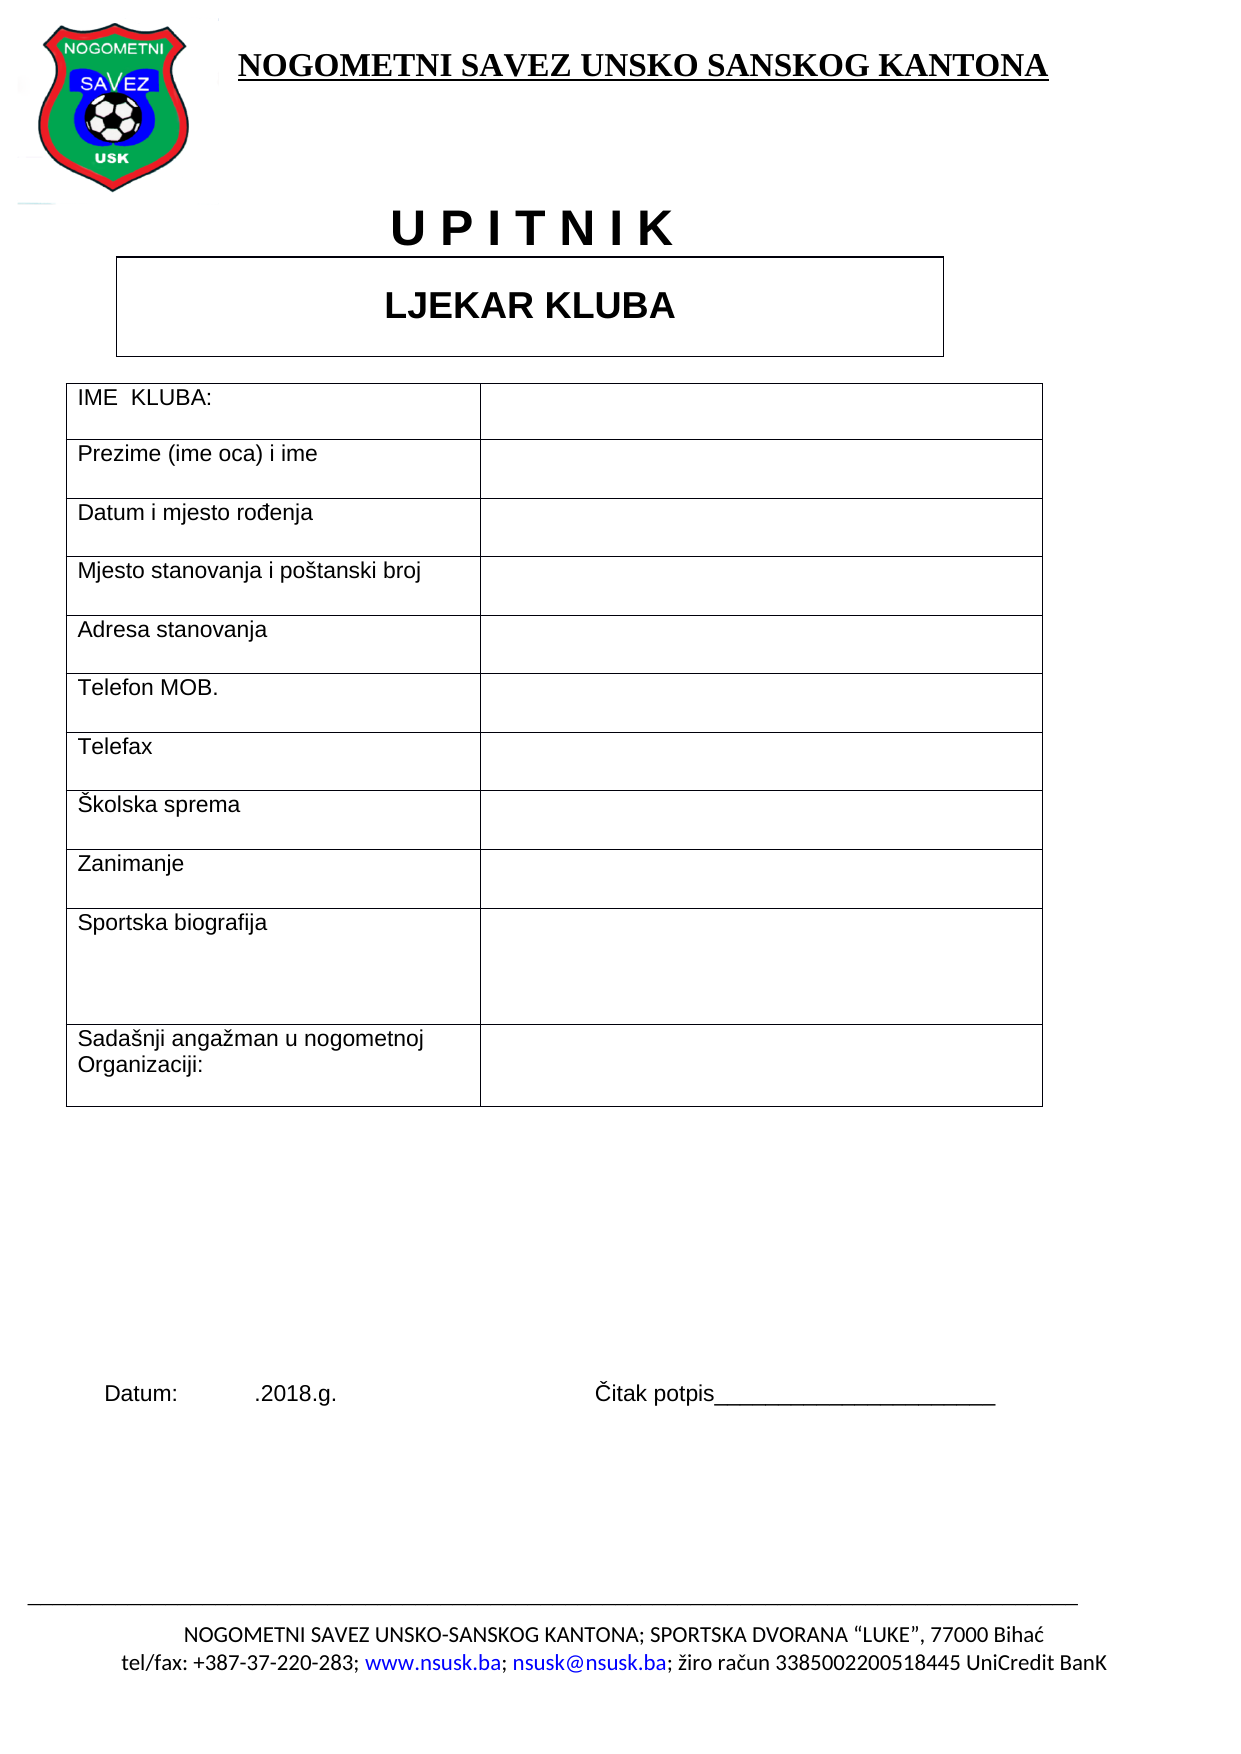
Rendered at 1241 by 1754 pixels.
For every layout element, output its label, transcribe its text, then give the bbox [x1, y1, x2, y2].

table_cell Zanimanje [67, 850, 480, 907]
table_cell Telefon MOB. [67, 674, 480, 732]
table_cell [481, 674, 1042, 732]
table_cell Datum i mjesto rođenja [67, 499, 480, 556]
table_cell [481, 850, 1042, 907]
table_header [481, 384, 1042, 439]
table_cell Školska sprema [67, 791, 480, 849]
text U P I T N I K [28, 199, 1201, 256]
table_cell [481, 440, 1042, 498]
table_cell [481, 909, 1042, 1023]
table_cell [481, 557, 1042, 615]
table_cell [481, 499, 1042, 556]
table_cell Adresa stanovanja [67, 616, 480, 673]
table_cell [481, 791, 1042, 849]
table_cell Sportska biografija [67, 909, 480, 1023]
table_header IME KLUBA: [67, 384, 480, 439]
table_cell Telefax [67, 733, 480, 790]
text Datum: .2018.g. Čitak potpis______________________ [28, 1380, 1201, 1407]
table_cell [481, 1025, 1042, 1106]
table_cell [481, 616, 1042, 673]
text NOGOMETNI SAVEZ UNSKO-SANSKOG KANTONA; SPORTSKA DVORANA “LUKE”, 77000 Bihać [28, 1620, 1201, 1648]
table_cell Prezime (ime oca) i ime [67, 440, 480, 498]
text tel/fax: +387-37-220-283; www.nsusk.ba; nsusk@nsusk.ba; žiro račun 3385002200518445 UniCredit BanK [28, 1648, 1201, 1676]
table_cell [481, 733, 1042, 790]
picture [17, 0, 219, 205]
text ____________________________________________________________________________________ [28, 1579, 1201, 1608]
table_cell Mjesto stanovanja i poštanski broj [67, 557, 480, 615]
table_cell Sadašnji angažman u nogometnoj Organizaciji: [67, 1025, 480, 1106]
table_header LJEKAR KLUBA [117, 258, 943, 356]
text NOGOMETNI SAVEZ UNSKO SANSKOG KANTONA [219, 46, 1201, 84]
